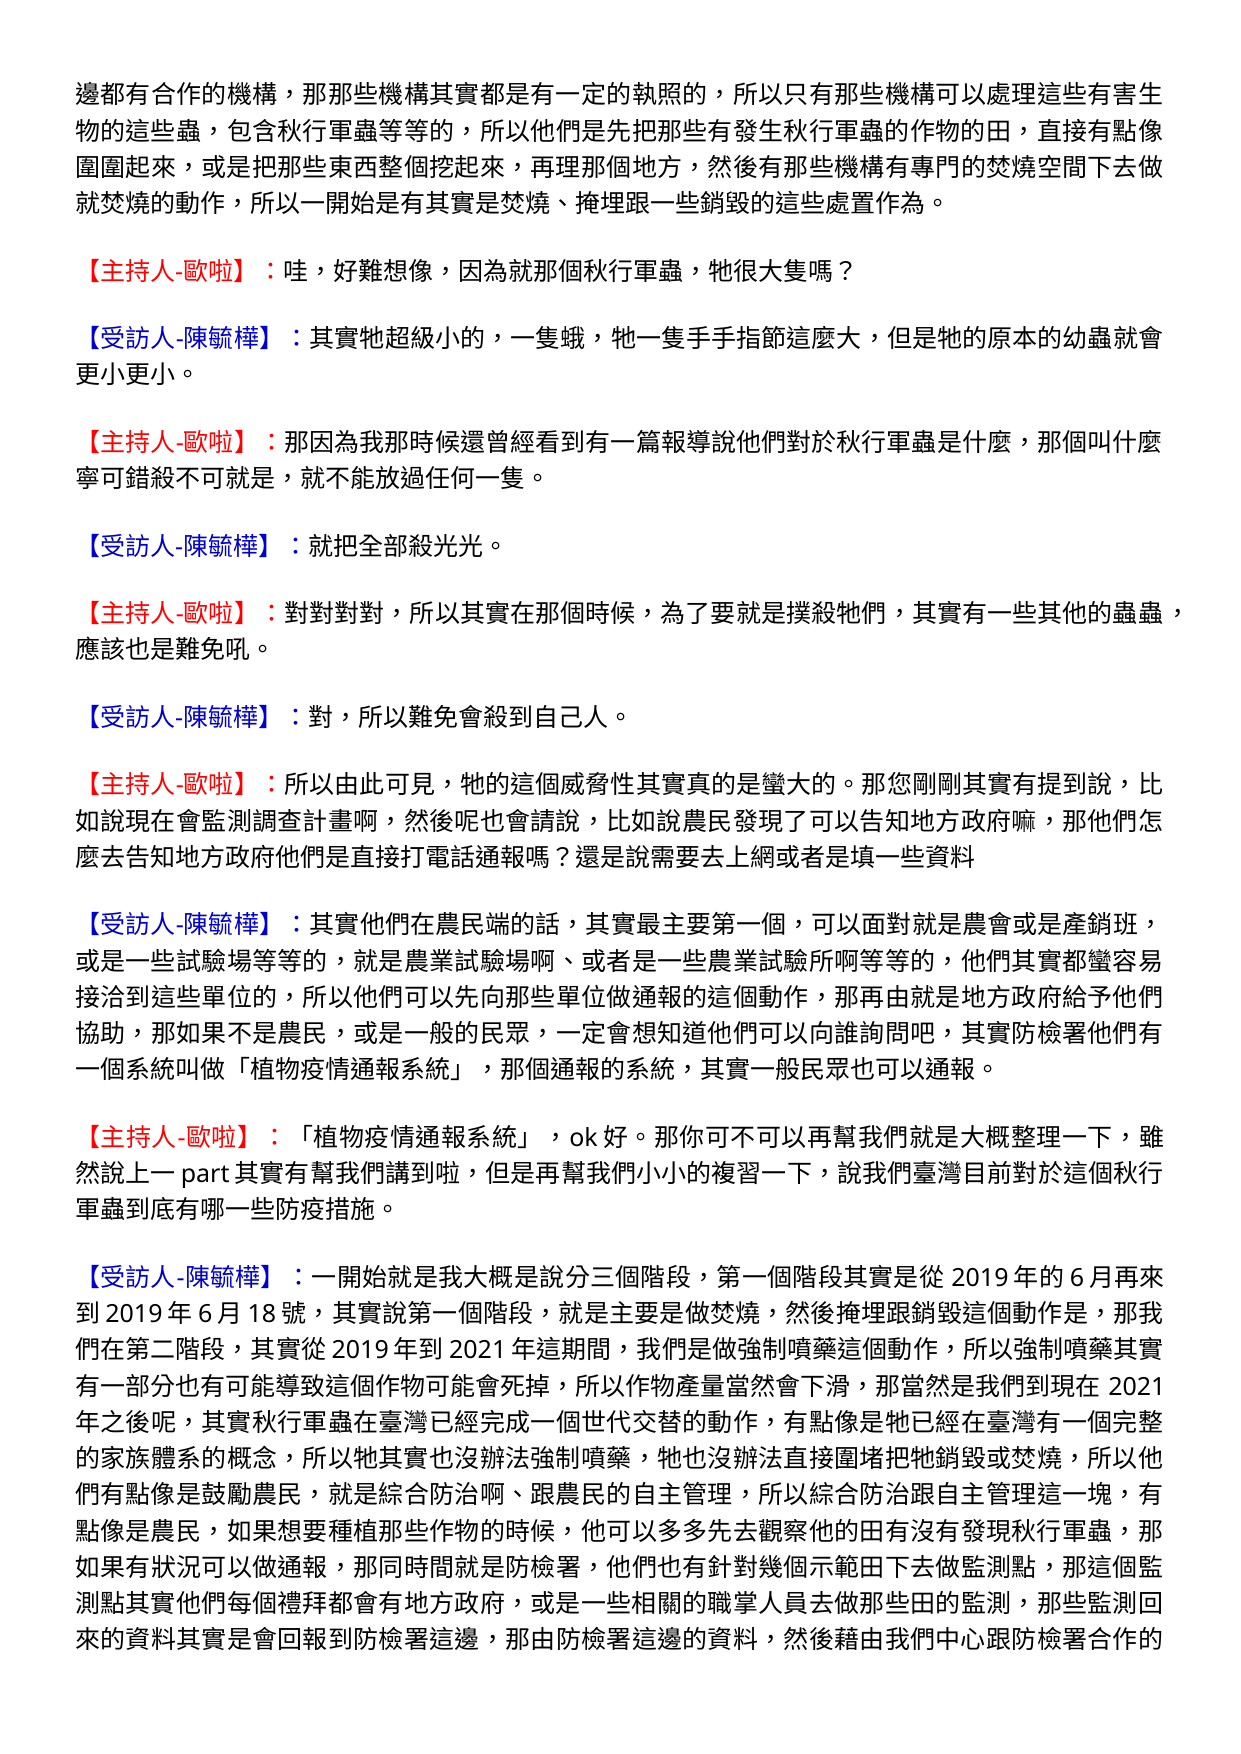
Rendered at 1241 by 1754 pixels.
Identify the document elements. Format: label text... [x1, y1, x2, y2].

subtitle 【主持人-歐啦】：所以由此可見，牠的這個威脅性其實真的是蠻大的。那您剛剛其實有提到說，比如說現在會監測調查計畫啊，然後呢也會請說，比如說農民發現了可以告知地方政府嘛，那他們怎麼去告知地方政府他們是直接打電話通報嗎？還是說需要去上網或者是填一些資料 [75, 765, 1165, 874]
subtitle 【主持人-歐啦】：那因為我那時候還曾經看到有一篇報導說他們對於秋行軍蟲是什麼，那個叫什麼寧可錯殺不可就是，就不能放過任何一隻。 [75, 422, 1165, 495]
subtitle 【受訪人-陳毓樺】：對，所以難免會殺到自己人。 [75, 697, 1165, 734]
subtitle 【主持人-歐啦】：「植物疫情通報系統」，ok好。那你可不可以再幫我們就是大概整理一下，雖然說上一part其實有幫我們講到啦，但是再幫我們小小的複習一下，說我們臺灣目前對於這個秋行軍蟲到底有哪一些防疫措施。 [75, 1117, 1165, 1226]
subtitle 【主持人-歐啦】：哇，好難想像，因為就那個秋行軍蟲，牠很大隻嗎？ [75, 251, 1165, 287]
subtitle 【受訪人-陳毓樺】：一開始就是我大概是說分三個階段，第一個階段其實是從2019年的6月再來到2019年6月18號，其實說第一個階段，就是主要是做焚燒，然後掩埋跟銷毀這個動作是，那我們在第二階段，其實從2019年到2021年這期間，我們是做強制噴藥這個動作，所以強制噴藥其實有一部分也有可能導致這個作物可能會死掉，所以作物產量當然會下滑，那當然是我們到現在2021年之後呢，其實秋行軍蟲在臺灣已經完成一個世代交替的動作，有點像是牠已經在臺灣有一個完整的家族體系的概念，所以牠其實也沒辦法強制噴藥，牠也沒辦法直接圍堵把牠銷毀或焚燒，所以他們有點像是鼓勵農民，就是綜合防治啊、跟農民的自主管理，所以綜合防治跟自主管理這一塊，有點像是農民，如果想要種植那些作物的時候，他可以多多先去觀察他的田有沒有發現秋行軍蟲，那如果有狀況可以做通報，那同時間就是防檢署，他們也有針對幾個示範田下去做監測點，那這個監測點其實他們每個禮拜都會有地方政府，或是一些相關的職掌人員去做那些田的監測，那些監測回來的資料其實是會回報到防檢署這邊，那由防檢署這邊的資料，然後藉由我們中心跟防檢署合作的 [75, 1257, 1165, 1656]
subtitle 【主持人-歐啦】：對對對對，所以其實在那個時候，為了要就是撲殺牠們，其實有一些其他的蟲蟲，應該也是難免吼。 [75, 594, 1165, 666]
subtitle 【受訪人-陳毓樺】：我剛剛有說過這個處置方針有三個階段，那第一個階段，就是最好牠們都不要進來那如果進來的話，他們就是就直接燒毀，就是把蟲抓起來，其實有專門處理的這些機構跟人員，不管是做農藥的噴灑，或是一些需要把那些蟲抓起來，包含蟲跟植物的這些銷毀，其實在防檢署那邊都有合作的機構，那那些機構其實都是有一定的執照的，所以只有那些機構可以處理這些有害生物的這些蟲，包含秋行軍蟲等等的，所以他們是先把那些有發生秋行軍蟲的作物的田，直接有點像圍圍起來，或是把那些東西整個挖起來，再理那個地方，然後有那些機構有專門的焚燒空間下去做就焚燒的動作，所以一開始是有其實是焚燒、掩埋跟一些銷毀的這些處置作為。 [75, 75, 1165, 220]
subtitle 【受訪人-陳毓樺】：就把全部殺光光。 [75, 526, 1165, 562]
subtitle 【受訪人-陳毓樺】：其實牠超級小的，一隻蛾，牠一隻手手指節這麼大，但是牠的原本的幼蟲就會更小更小。 [75, 319, 1165, 391]
subtitle 【受訪人-陳毓樺】：其實他們在農民端的話，其實最主要第一個，可以面對就是農會或是產銷班，或是一些試驗場等等的，就是農業試驗場啊、或者是一些農業試驗所啊等等的，他們其實都蠻容易接洽到這些單位的，所以他們可以先向那些單位做通報的這個動作，那再由就是地方政府給予他們協助，那如果不是農民，或是一般的民眾，一定會想知道他們可以向誰詢問吧，其實防檢署他們有一個系統叫做「植物疫情通報系統」，那個通報的系統，其實一般民眾也可以通報。 [75, 905, 1165, 1086]
